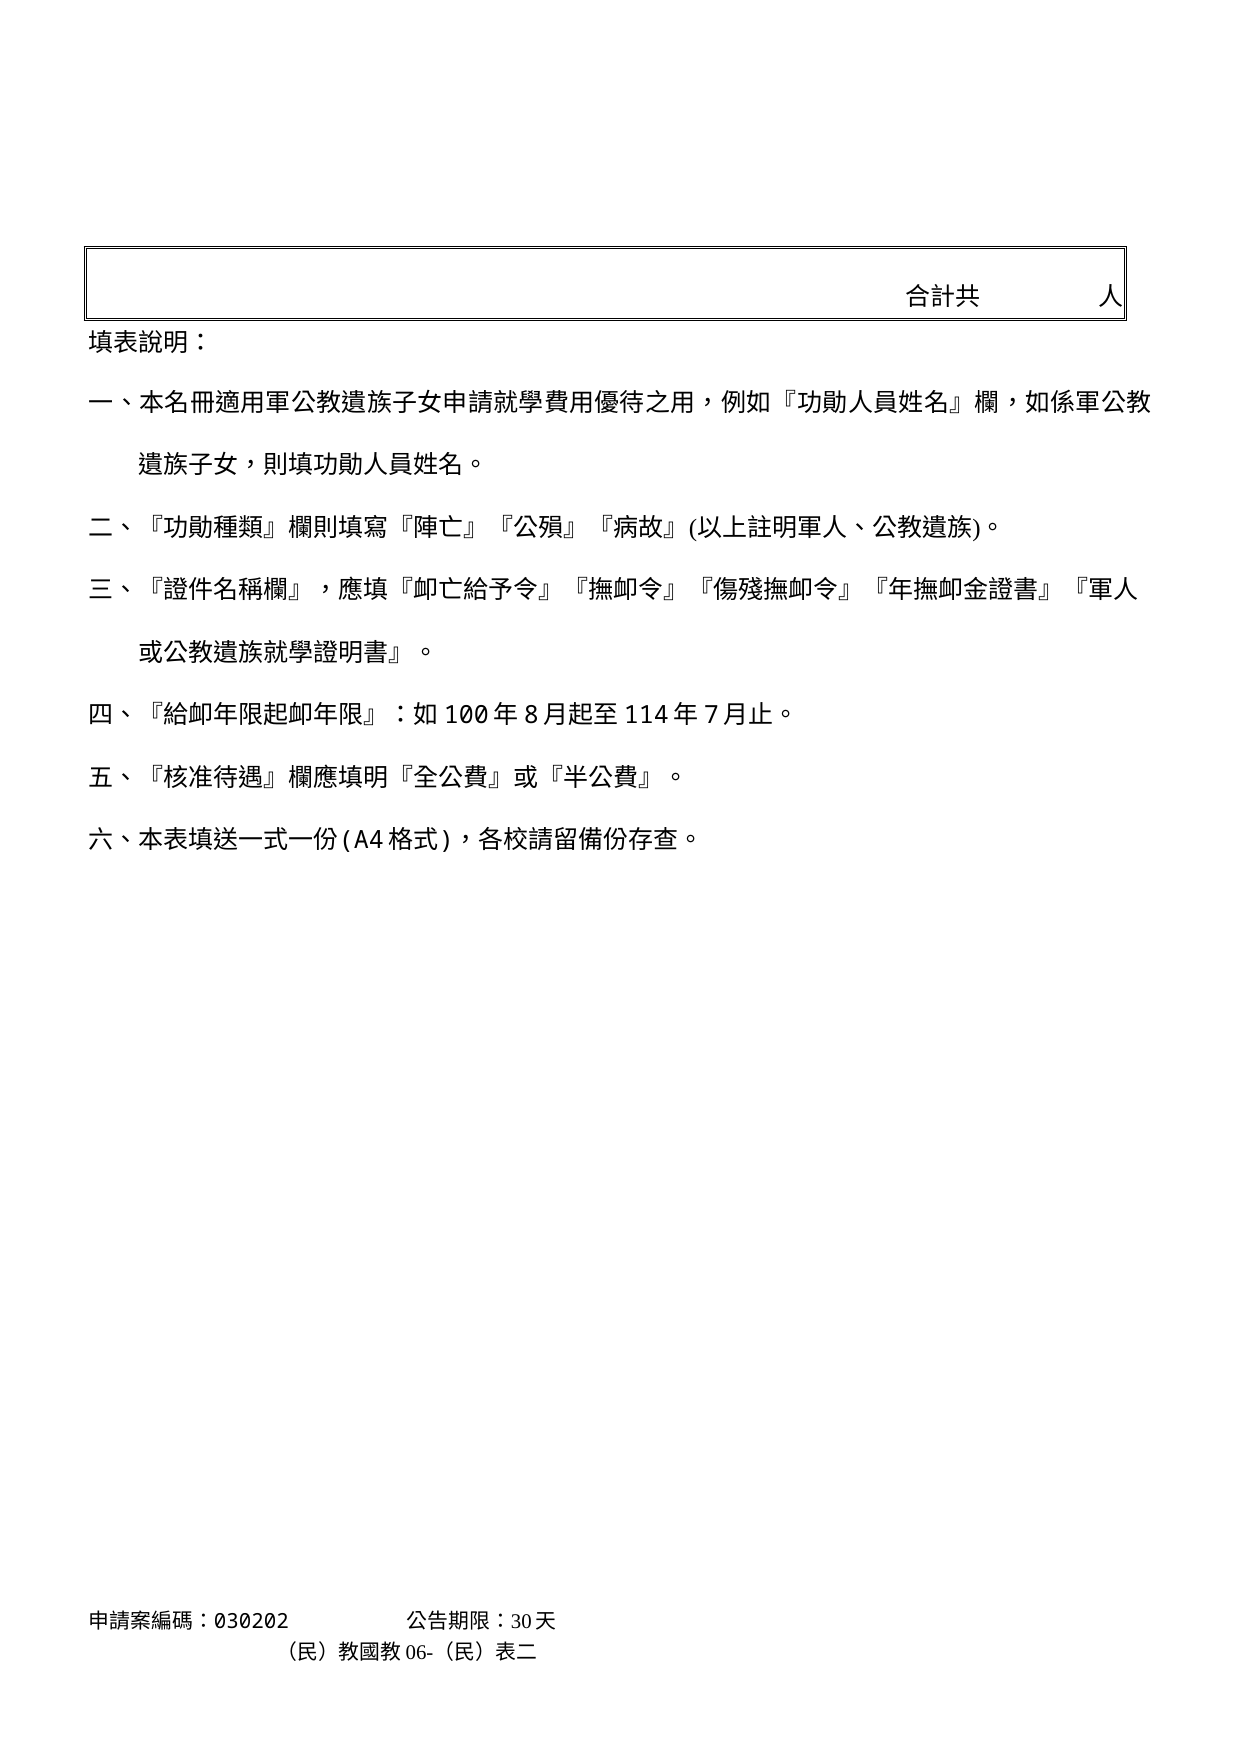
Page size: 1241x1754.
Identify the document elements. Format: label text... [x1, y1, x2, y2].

text 一、本名冊適用軍公教遺族子女申請就學費用優待之用，例如『功勛人員姓名』欄，如係軍公教遺族子女，則填功勛人員姓名。 [89, 359, 1152, 484]
text 填表說明： [89, 321, 1152, 359]
text 六、本表填送一式一份(A4格式)，各校請留備份存查。 [89, 796, 1152, 859]
text 二、『功勛種類』欄則填寫『陣亡』『公殞』『病故』(以上註明軍人、公教遺族)。 [89, 484, 1152, 546]
text 五、『核准待遇』欄應填明『全公費』或『半公費』。 [89, 734, 1152, 796]
table_cell 合計共 人 [87, 249, 1124, 318]
text 三、『證件名稱欄』，應填『卹亡給予令』『撫卹令』『傷殘撫卹令』『年撫卹金證書』『軍人或公教遺族就學證明書』。 [89, 546, 1152, 671]
table_cell [1132, 246, 1144, 318]
text 四、『給卹年限起卹年限』：如100年8月起至114年7月止。 [89, 671, 1152, 734]
table_cell [1127, 246, 1132, 318]
